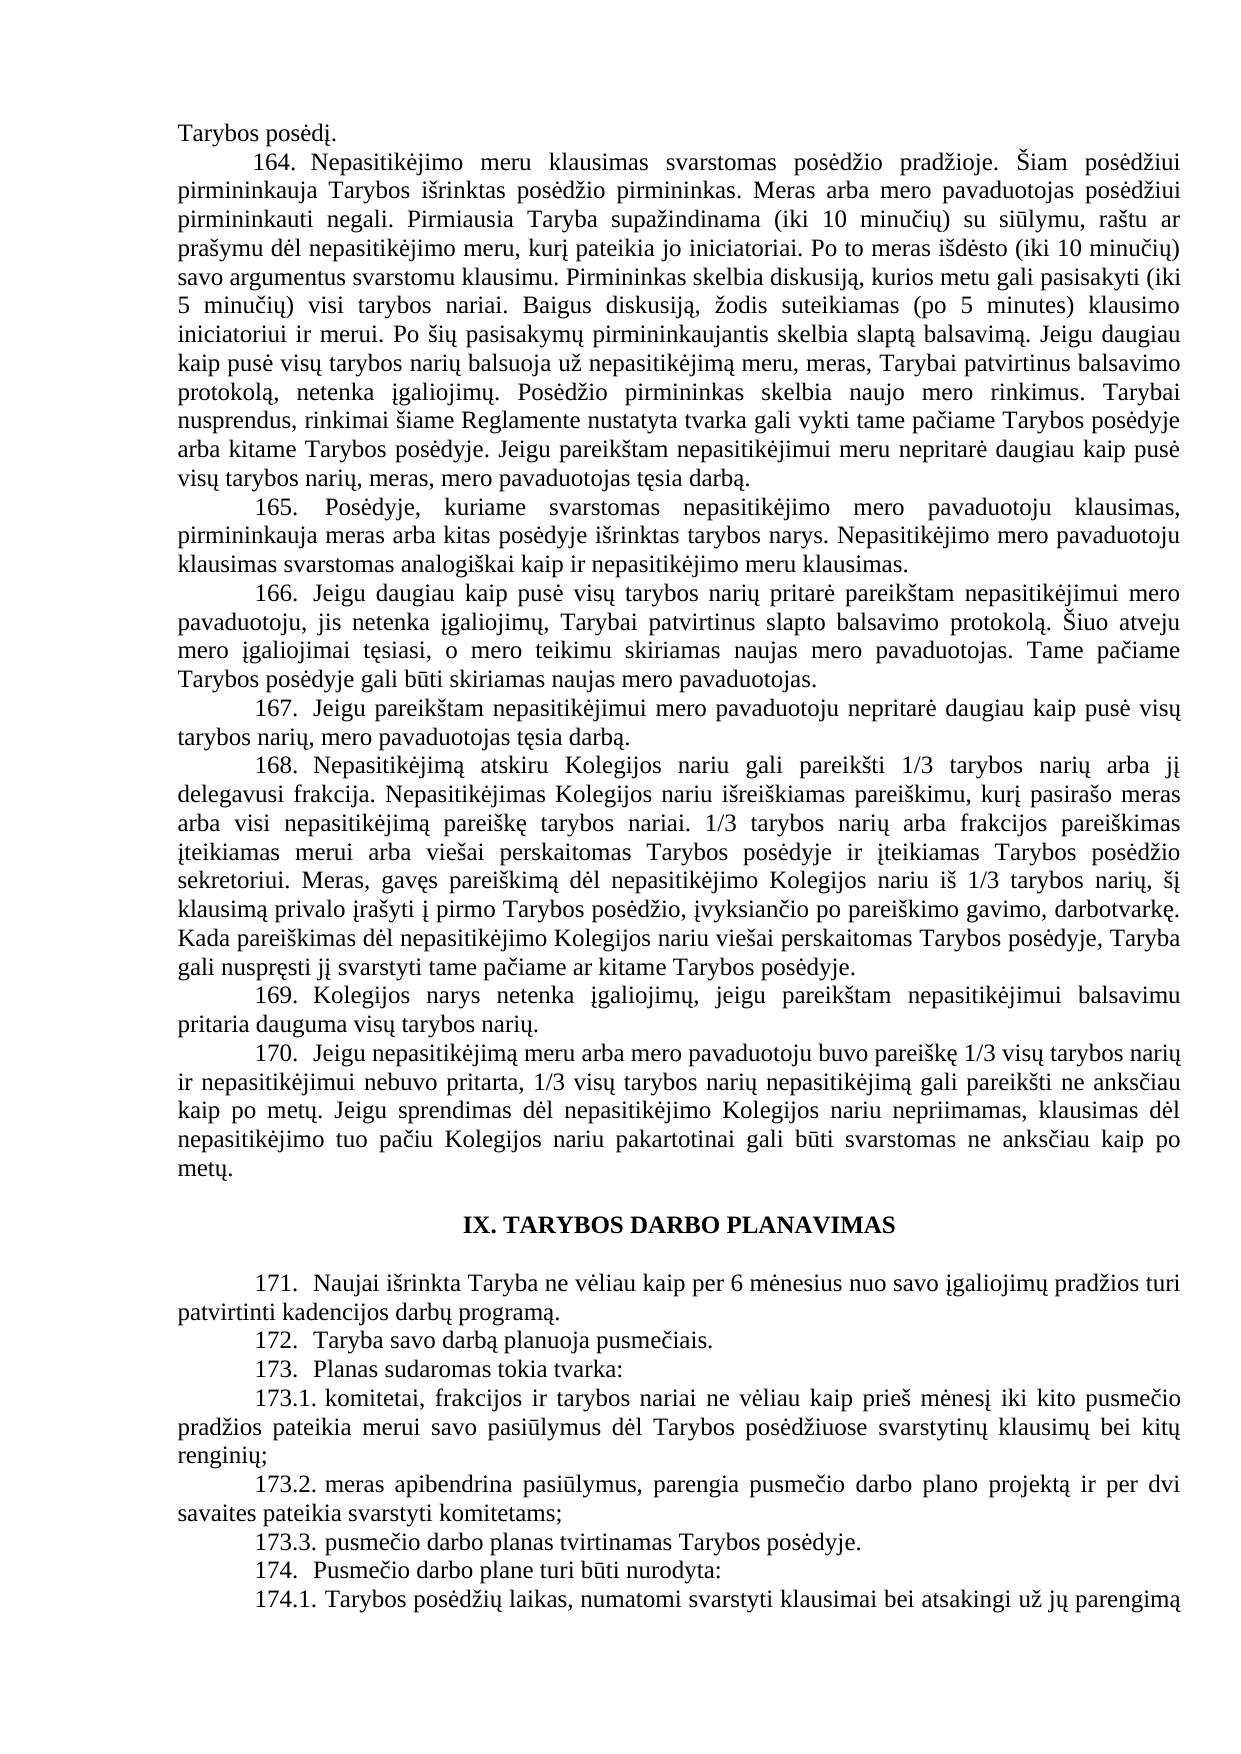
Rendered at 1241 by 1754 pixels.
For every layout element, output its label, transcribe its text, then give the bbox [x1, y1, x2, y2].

text 174.1. Tarybos posėdžių laikas, numatomi svarstyti klausimai bei atsakingi už jų parengimą [177, 1584, 1181, 1613]
text IX. TARYBOS DARBO PLANAVIMAS [177, 1211, 1181, 1239]
text 167. Jeigu pareikštam nepasitikėjimui mero pavaduotoju nepritarė daugiau kaip pusė visų tarybos narių, mero pavaduotojas tęsia darbą. [177, 693, 1181, 751]
text 173.2. meras apibendrina pasiūlymus, parengia pusmečio darbo plano projektą ir per dvi savaites pateikia svarstyti komitetams; [177, 1469, 1181, 1527]
text 170. Jeigu nepasitikėjimą meru arba mero pavaduotoju buvo pareiškę 1/3 visų tarybos narių ir nepasitikėjimui nebuvo pritarta, 1/3 visų tarybos narių nepasitikėjimą gali pareikšti ne anksčiau kaip po metų. Jeigu sprendimas dėl nepasitikėjimo Kolegijos nariu nepriimamas, klausimas dėl nepasitikėjimo tuo pačiu Kolegijos nariu pakartotinai gali būti svarstomas ne anksčiau kaip po metų. [177, 1038, 1181, 1182]
text 166. Jeigu daugiau kaip pusė visų tarybos narių pritarė pareikštam nepasitikėjimui mero pavaduotoju, jis netenka įgaliojimų, Tarybai patvirtinus slapto balsavimo protokolą. Šiuo atveju mero įgaliojimai tęsiasi, o mero teikimu skiriamas naujas mero pavaduotojas. Tame pačiame Tarybos posėdyje gali būti skiriamas naujas mero pavaduotojas. [177, 578, 1181, 693]
text 164. Nepasitikėjimo meru klausimas svarstomas posėdžio pradžioje. Šiam posėdžiui pirmininkauja Tarybos išrinktas posėdžio pirmininkas. Meras arba mero pavaduotojas posėdžiui pirmininkauti negali. Pirmiausia Taryba supažindinama (iki 10 minučių) su siūlymu, raštu ar prašymu dėl nepasitikėjimo meru, kurį pateikia jo iniciatoriai. Po to meras išdėsto (iki 10 minučių) savo argumentus svarstomu klausimu. Pirmininkas skelbia diskusiją, kurios metu gali pasisakyti (iki 5 minučių) visi tarybos nariai. Baigus diskusiją, žodis suteikiamas (po 5 minutes) klausimo iniciatoriui ir merui. Po šių pasisakymų pirmininkaujantis skelbia slaptą balsavimą. Jeigu daugiau kaip pusė visų tarybos narių balsuoja už nepasitikėjimą meru, meras, Tarybai patvirtinus balsavimo protokolą, netenka įgaliojimų. Posėdžio pirmininkas skelbia naujo mero rinkimus. Tarybai nusprendus, rinkimai šiame Reglamente nustatyta tvarka gali vykti tame pačiame Tarybos posėdyje arba kitame Tarybos posėdyje. Jeigu pareikštam nepasitikėjimui meru nepritarė daugiau kaip pusė visų tarybos narių, meras, mero pavaduotojas tęsia darbą. [177, 147, 1181, 492]
text 173. Planas sudaromas tokia tvarka: [177, 1354, 1181, 1383]
text 173.3. pusmečio darbo planas tvirtinamas Tarybos posėdyje. [177, 1527, 1181, 1556]
text 169. Kolegijos narys netenka įgaliojimų, jeigu pareikštam nepasitikėjimui balsavimu pritaria dauguma visų tarybos narių. [177, 981, 1181, 1038]
text 165. Posėdyje, kuriame svarstomas nepasitikėjimo mero pavaduotoju klausimas, pirmininkauja meras arba kitas posėdyje išrinktas tarybos narys. Nepasitikėjimo mero pavaduotoju klausimas svarstomas analogiškai kaip ir nepasitikėjimo meru klausimas. [177, 492, 1181, 578]
text 172. Taryba savo darbą planuoja pusmečiais. [177, 1326, 1181, 1354]
text 173.1. komitetai, frakcijos ir tarybos nariai ne vėliau kaip prieš mėnesį iki kito pusmečio pradžios pateikia merui savo pasiūlymus dėl Tarybos posėdžiuose svarstytinų klausimų bei kitų renginių; [177, 1383, 1181, 1469]
text 171. Naujai išrinkta Taryba ne vėliau kaip per 6 mėnesius nuo savo įgaliojimų pradžios turi patvirtinti kadencijos darbų programą. [177, 1268, 1181, 1326]
text Tarybos posėdį. [177, 118, 1181, 147]
text 174. Pusmečio darbo plane turi būti nurodyta: [177, 1556, 1181, 1584]
text 168. Nepasitikėjimą atskiru Kolegijos nariu gali pareikšti 1/3 tarybos narių arba jį delegavusi frakcija. Nepasitikėjimas Kolegijos nariu išreiškiamas pareiškimu, kurį pasirašo meras arba visi nepasitikėjimą pareiškę tarybos nariai. 1/3 tarybos narių arba frakcijos pareiškimas įteikiamas merui arba viešai perskaitomas Tarybos posėdyje ir įteikiamas Tarybos posėdžio sekretoriui. Meras, gavęs pareiškimą dėl nepasitikėjimo Kolegijos nariu iš 1/3 tarybos narių, šį klausimą privalo įrašyti į pirmo Tarybos posėdžio, įvyksiančio po pareiškimo gavimo, darbotvarkę. Kada pareiškimas dėl nepasitikėjimo Kolegijos nariu viešai perskaitomas Tarybos posėdyje, Taryba gali nuspręsti jį svarstyti tame pačiame ar kitame Tarybos posėdyje. [177, 751, 1181, 981]
